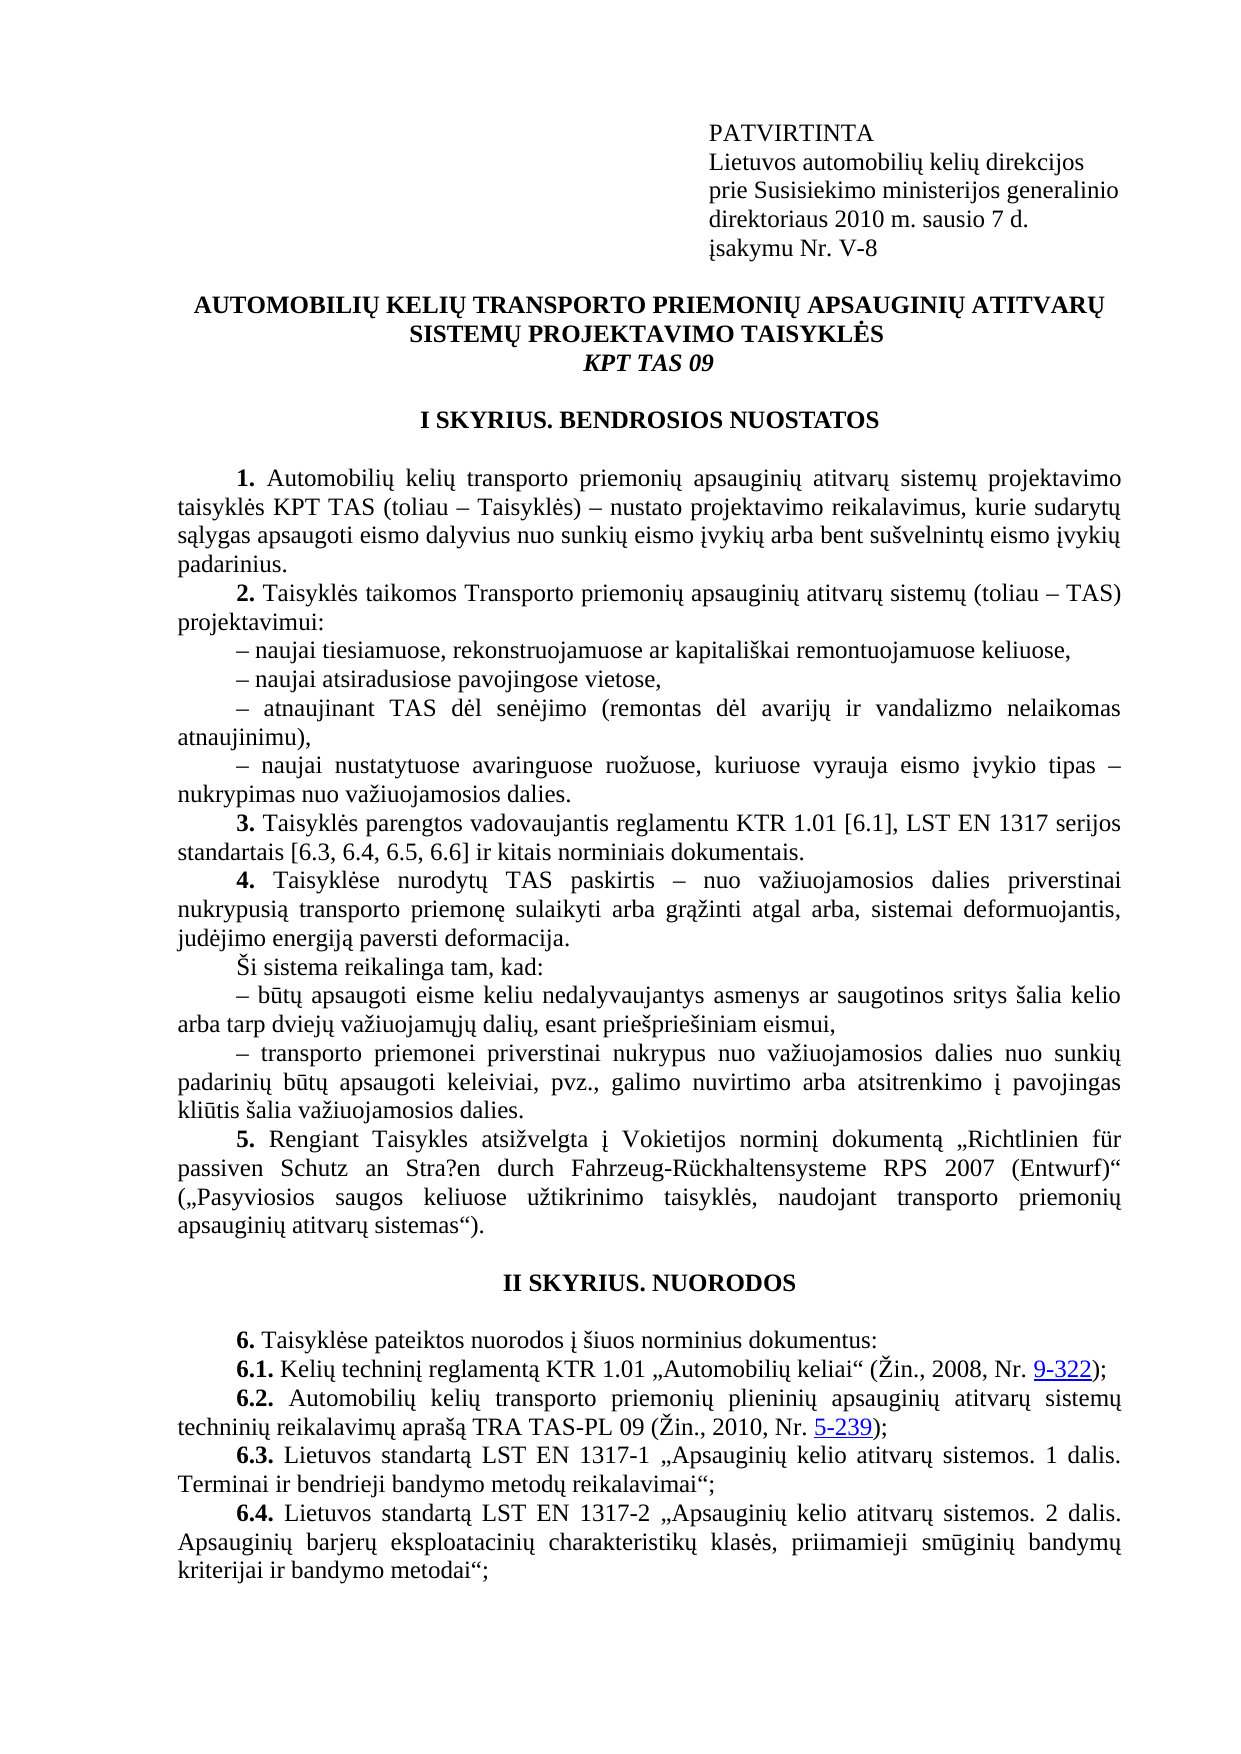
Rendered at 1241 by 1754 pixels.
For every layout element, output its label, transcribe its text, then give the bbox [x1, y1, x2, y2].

text – naujai atsiradusiose pavojingose vietose, [177, 664, 1122, 693]
text 5. Rengiant Taisykles atsižvelgta į Vokietijos norminį dokumentą „Richtlinien für passiven Schutz an Stra?en durch Fahrzeug-Rückhaltensysteme RPS 2007 (Entwurf)“ („Pasyviosios saugos keliuose užtikrinimo taisyklės, naudojant transporto priemonių apsauginių atitvarų sistemas“). [177, 1124, 1122, 1239]
text Ši sistema reikalinga tam, kad: [177, 952, 1122, 981]
text – būtų apsaugoti eisme keliu nedalyvaujantys asmenys ar saugotinos sritys šalia kelio arba tarp dviejų važiuojamųjų dalių, esant priešpriešiniam eismui, [177, 981, 1122, 1038]
text 1. Automobilių kelių transporto priemonių apsauginių atitvarų sistemų projektavimo taisyklės KPT TAS (toliau – Taisyklės) – nustato projektavimo reikalavimus, kurie sudarytų sąlygas apsaugoti eismo dalyvius nuo sunkių eismo įvykių arba bent sušvelnintų eismo įvykių padarinius. [177, 463, 1122, 578]
text KPT TAS 09 [177, 348, 1122, 377]
text 6.3. Lietuvos standartą LST EN 1317-1 „Apsauginių kelio atitvarų sistemos. 1 dalis. Terminai ir bendrieji bandymo metodų reikalavimai“; [177, 1441, 1122, 1498]
text AUTOMOBILIŲ KELIŲ TRANSPORTO PRIEMONIŲ APSAUGINIŲ ATITVARŲ SISTEMŲ PROJEKTAVIMO TAISYKLĖS [177, 291, 1122, 348]
text PATVIRTINTA [177, 118, 1122, 147]
text 4. Taisyklėse nurodytų TAS paskirtis – nuo važiuojamosios dalies priverstinai nukrypusią transporto priemonę sulaikyti arba grąžinti atgal arba, sistemai deformuojantis, judėjimo energiją paversti deformacija. [177, 866, 1122, 952]
text įsakymu Nr. V-8 [177, 233, 1122, 262]
text 6.2. Automobilių kelių transporto priemonių plieninių apsauginių atitvarų sistemų techninių reikalavimų aprašą TRA TAS-PL 09 (Žin., 2010, Nr. 5-239); [177, 1383, 1122, 1441]
text prie Susisiekimo ministerijos generalinio [177, 176, 1122, 204]
text 6.4. Lietuvos standartą LST EN 1317-2 „Apsauginių kelio atitvarų sistemos. 2 dalis. Apsauginių barjerų eksploatacinių charakteristikų klasės, priimamieji smūginių bandymų kriterijai ir bandymo metodai“; [177, 1498, 1122, 1584]
text – naujai tiesiamuose, rekonstruojamuose ar kapitališkai remontuojamuose keliuose, [177, 636, 1122, 664]
text 6.1. Kelių techninį reglamentą KTR 1.01 „Automobilių keliai“ (Žin., 2008, Nr. 9-322); [177, 1354, 1122, 1383]
text Lietuvos automobilių kelių direkcijos [177, 147, 1122, 176]
text 6. Taisyklėse pateiktos nuorodos į šiuos norminius dokumentus: [177, 1326, 1122, 1354]
text II SKYRIUS. NUORODOS [177, 1268, 1122, 1297]
text 3. Taisyklės parengtos vadovaujantis reglamentu KTR 1.01 [6.1], LST EN 1317 serijos standartais [6.3, 6.4, 6.5, 6.6] ir kitais norminiais dokumentais. [177, 808, 1122, 866]
text – transporto priemonei priverstinai nukrypus nuo važiuojamosios dalies nuo sunkių padarinių būtų apsaugoti keleiviai, pvz., galimo nuvirtimo arba atsitrenkimo į pavojingas kliūtis šalia važiuojamosios dalies. [177, 1038, 1122, 1124]
text – atnaujinant TAS dėl senėjimo (remontas dėl avarijų ir vandalizmo nelaikomas atnaujinimu), [177, 693, 1122, 751]
text I SKYRIUS. BENDROSIOS NUOSTATOS [177, 406, 1122, 434]
text – naujai nustatytuose avaringuose ruožuose, kuriuose vyrauja eismo įvykio tipas – nukrypimas nuo važiuojamosios dalies. [177, 751, 1122, 808]
text 2. Taisyklės taikomos Transporto priemonių apsauginių atitvarų sistemų (toliau – TAS) projektavimui: [177, 578, 1122, 636]
text direktoriaus 2010 m. sausio 7 d. [177, 204, 1122, 233]
